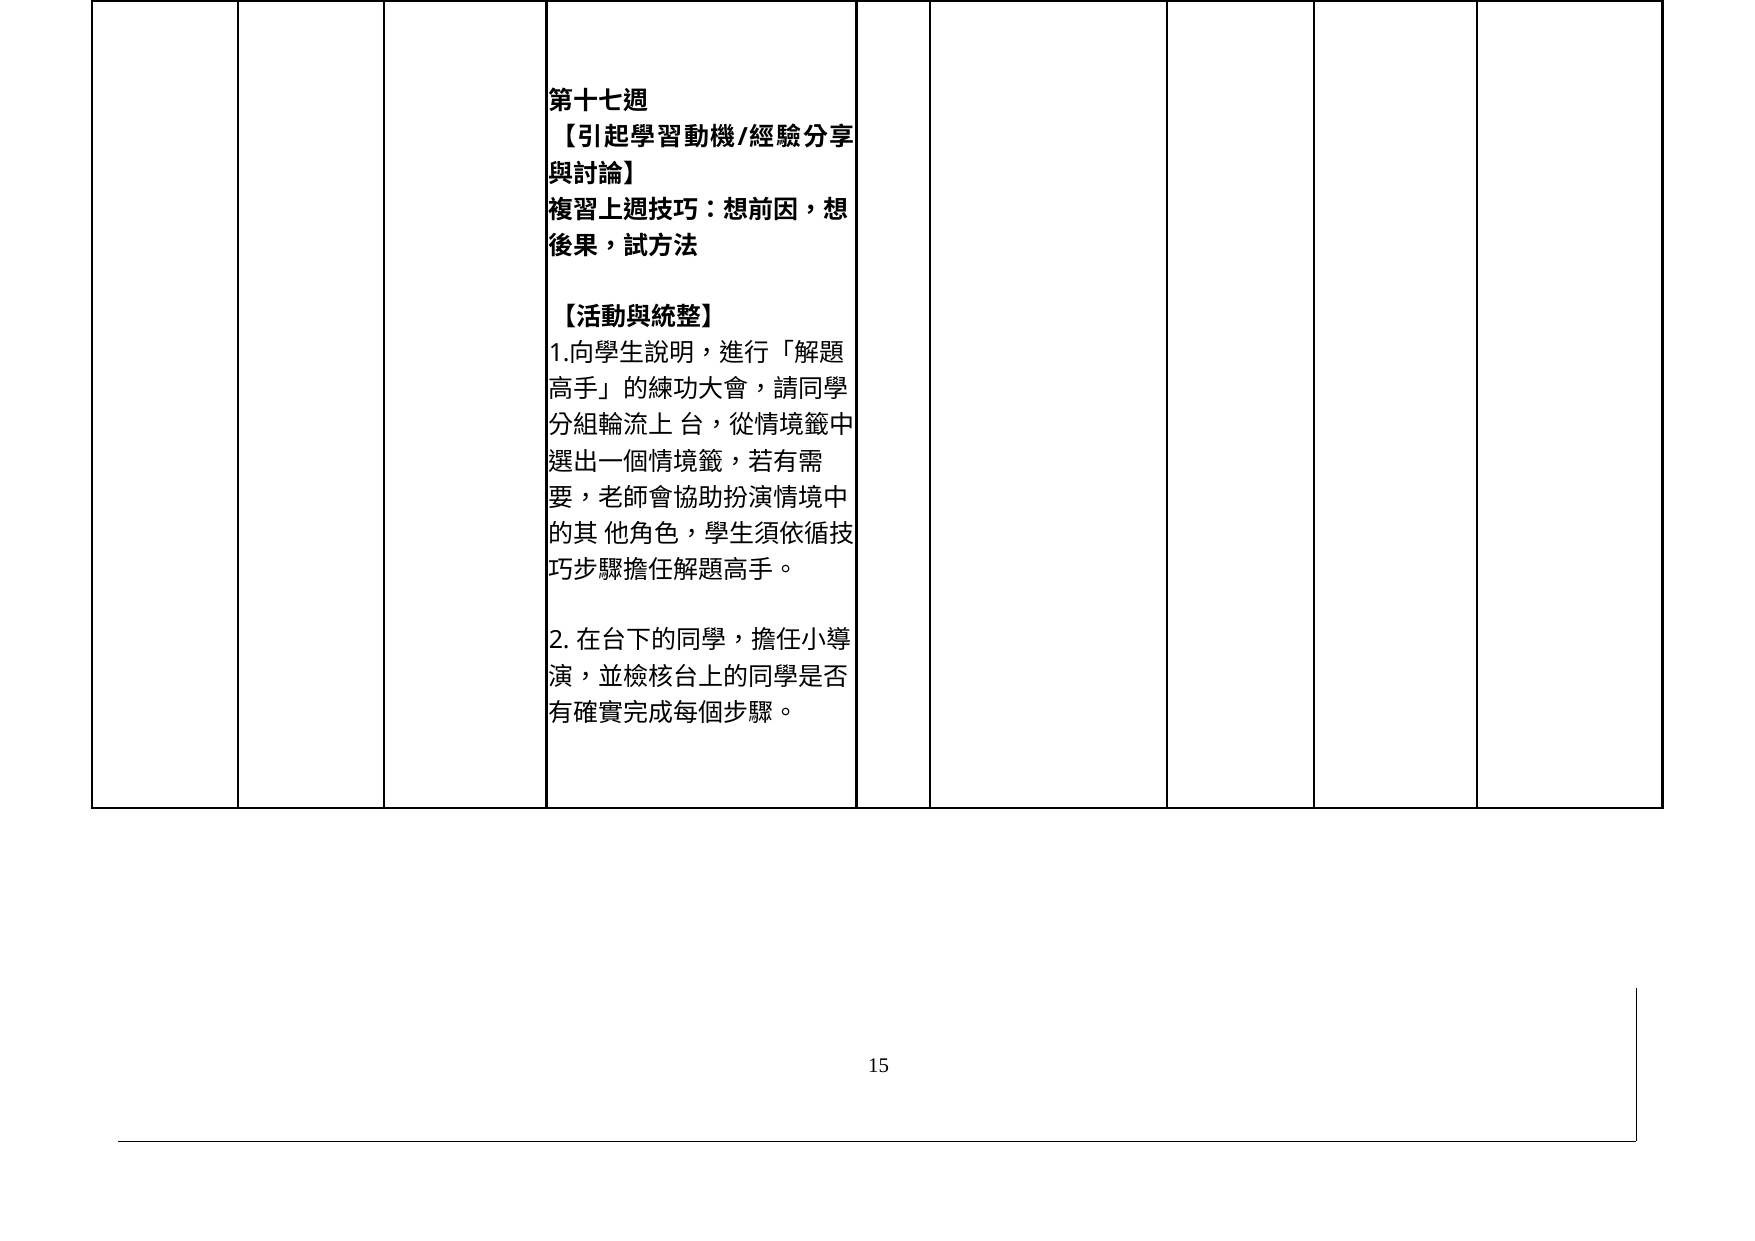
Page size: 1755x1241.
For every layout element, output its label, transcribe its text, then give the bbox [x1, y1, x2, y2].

table_cell [931, 2, 1166, 807]
table_cell [858, 2, 929, 807]
table_cell [1478, 2, 1661, 807]
table_cell [239, 2, 383, 807]
table_cell [1315, 2, 1476, 807]
table_cell [385, 2, 545, 807]
table_cell [1168, 2, 1313, 807]
table_cell 第十七週 【引起學習動機/經驗分享與討論】 複習上週技巧：想前因，想後果，試方法 【活動與統整】 1.向學生說明，進行「解題高手」的練功大會，請同學分組輪流上 台，從情境籤中選出一個情境籤，若有需要，老師會協助扮演情境中的其 他角色，學生須依循技巧步驟擔任解題高手。 2. 在台下的同學，擔任小導演，並檢核台上的同學是否有確實完成每個步驟。 [548, 2, 855, 807]
table_cell [93, 2, 237, 807]
